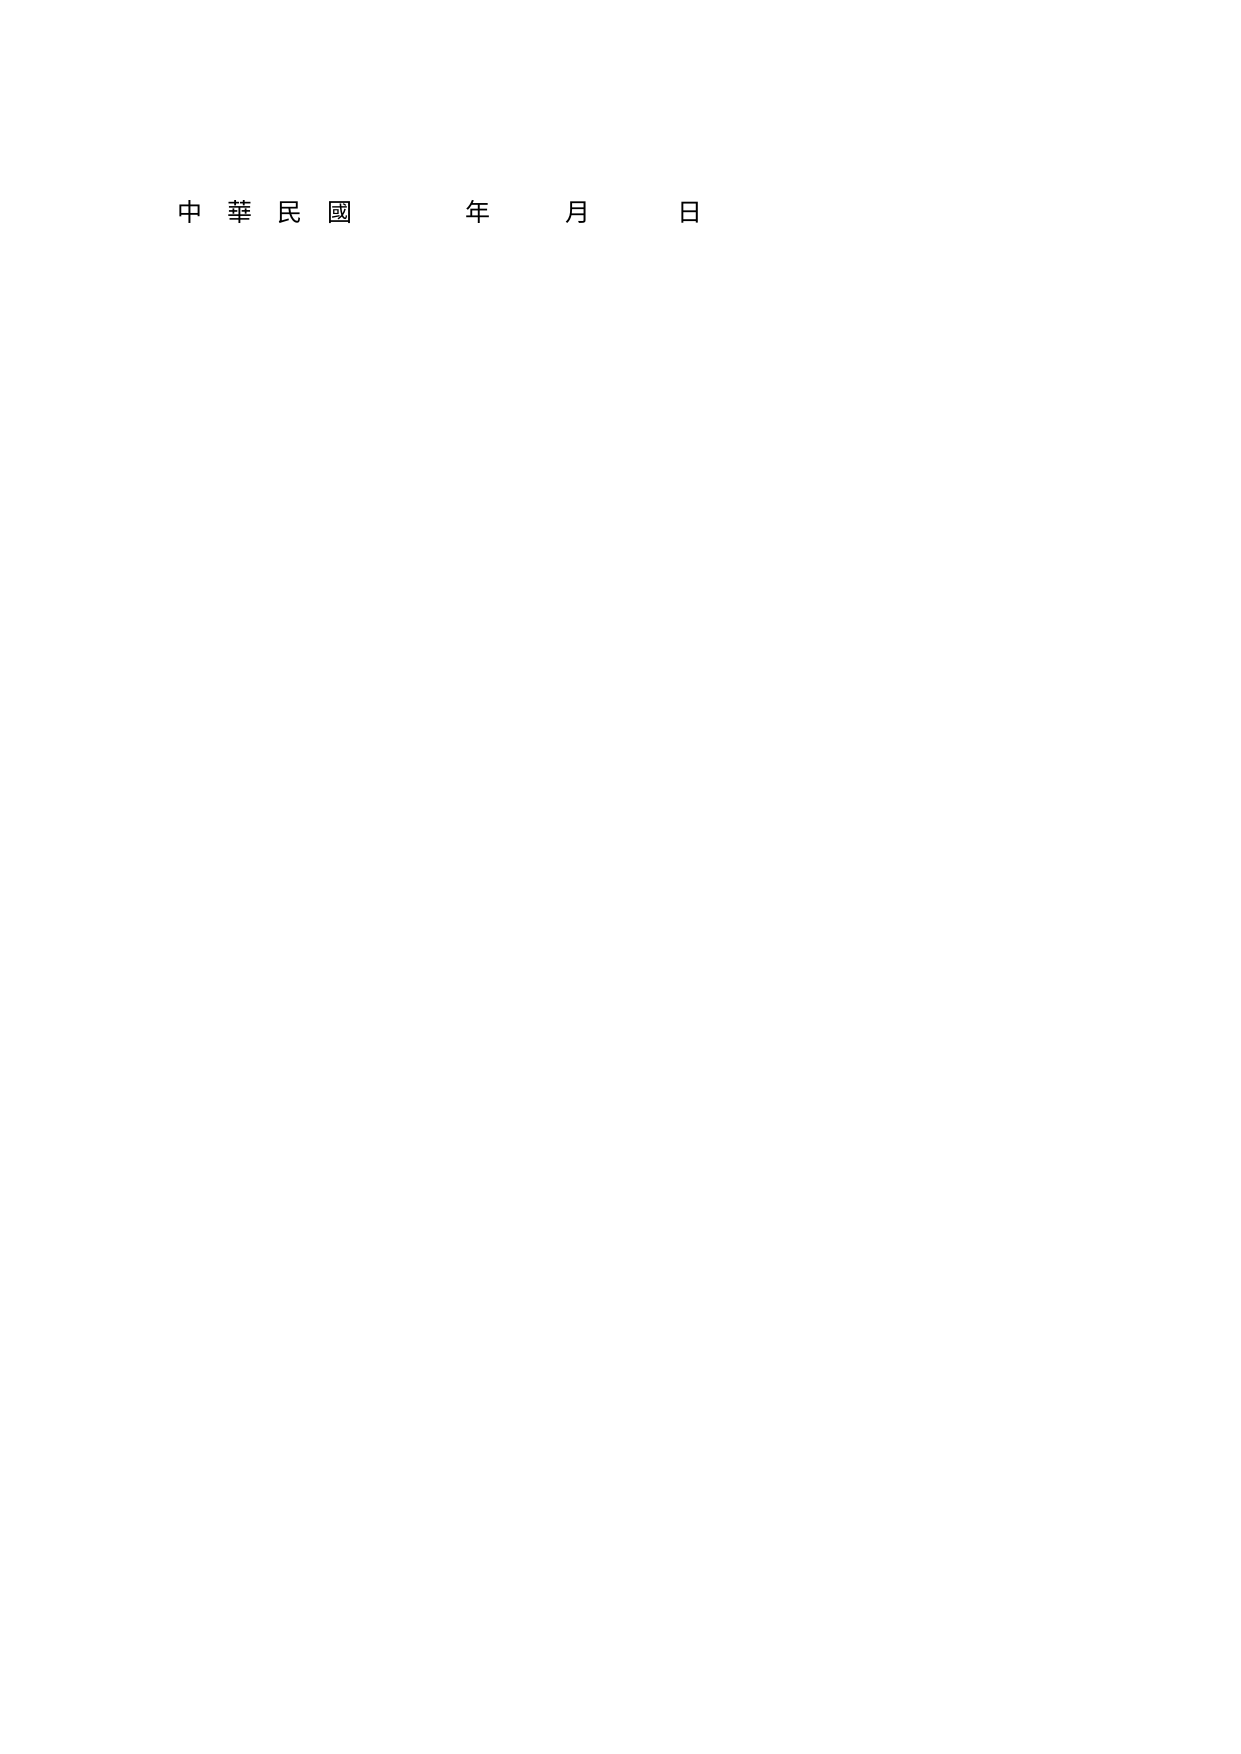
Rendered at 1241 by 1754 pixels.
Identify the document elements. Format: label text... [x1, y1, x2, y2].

text 中 華 民 國 年 月 日 [177, 193, 1063, 229]
